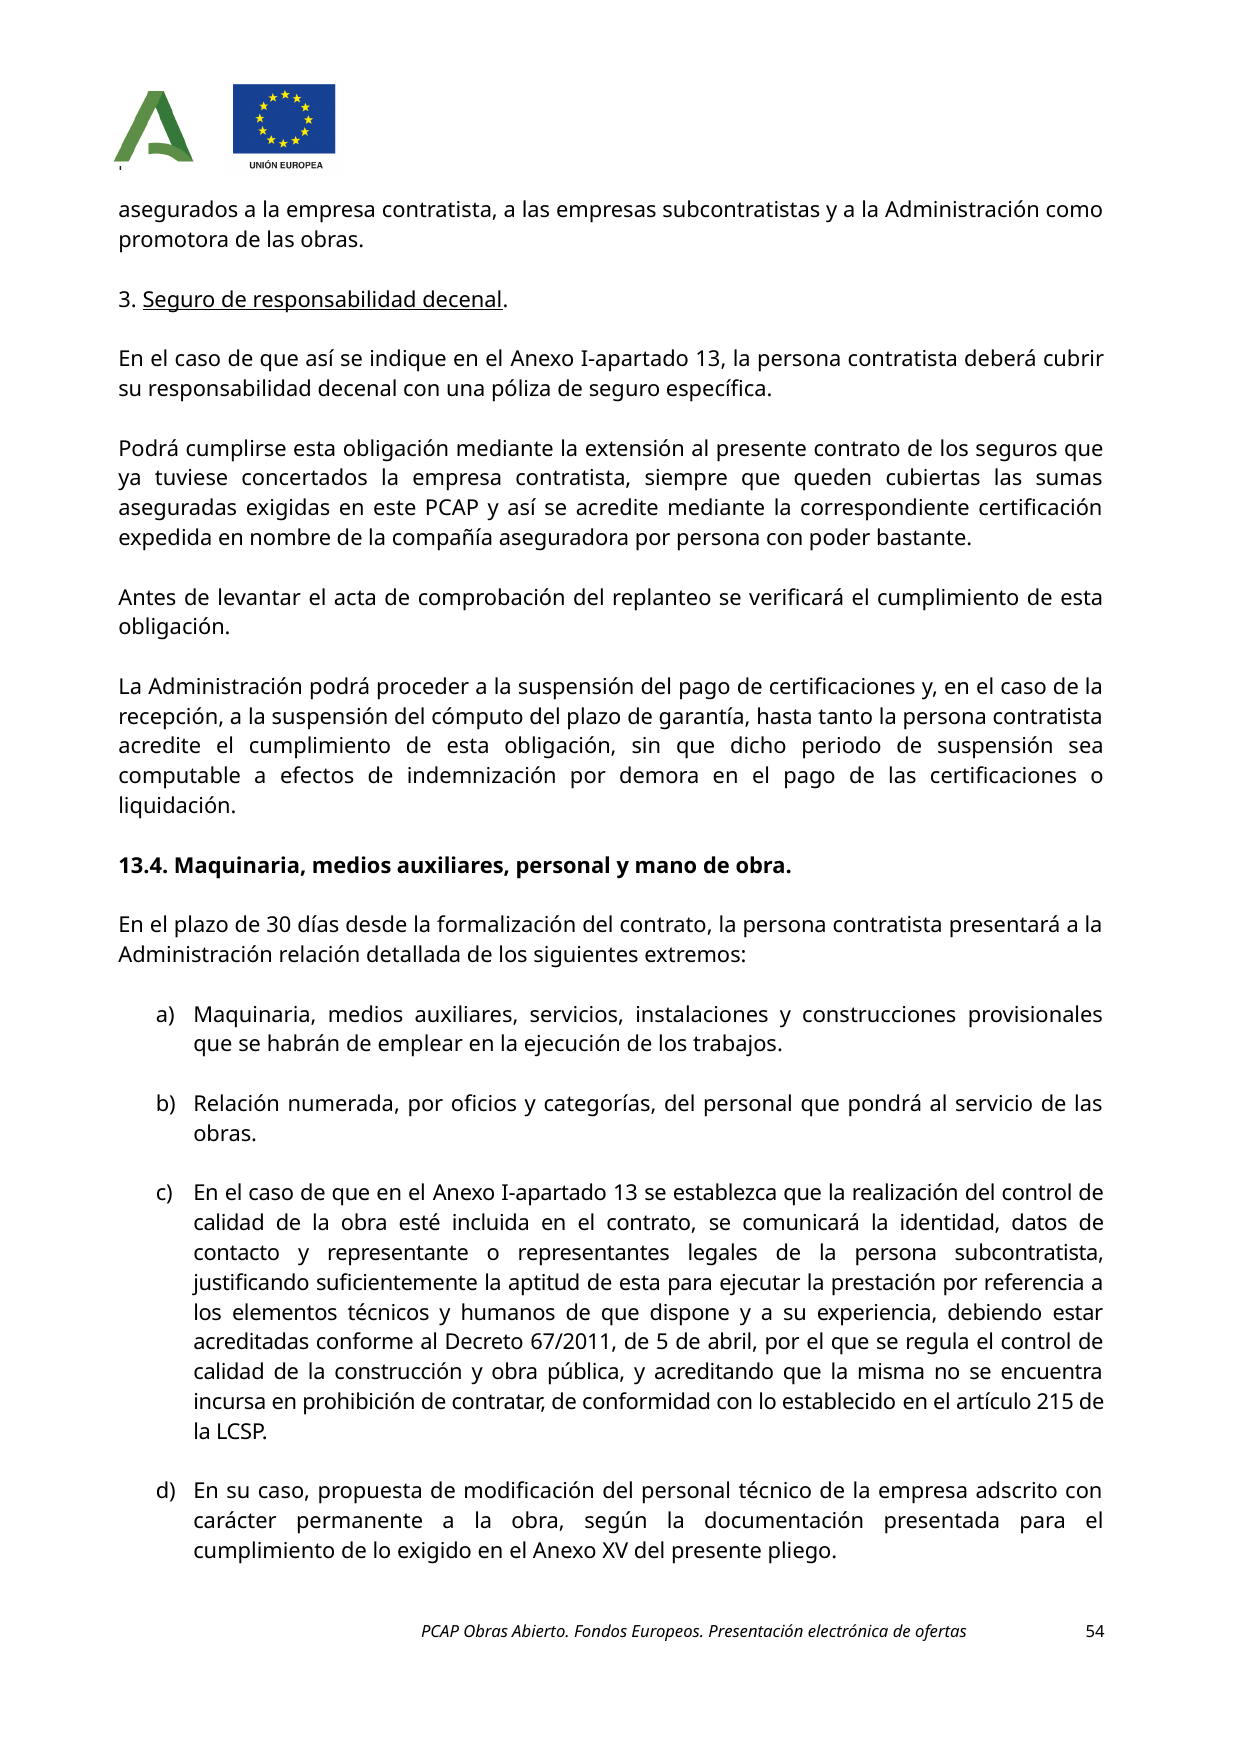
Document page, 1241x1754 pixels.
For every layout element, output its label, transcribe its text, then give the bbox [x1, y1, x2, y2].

list En el caso de que en el Anexo I-apartado 13 se establezca que la realización del control de calidad de la obra esté incluida en el contrato, se comunicará la identidad, datos de contacto y representante o representantes legales de la persona subcontratista, justificando suficientemente la aptitud de esta para ejecutar la prestación por referencia a los elementos técnicos y humanos de que dispone y a su experiencia, debiendo estar acreditadas conforme al Decreto 67/2011, de 5 de abril, por el que se regula el control de calidad de la construcción y obra pública, y acreditando que la misma no se encuentra incursa en prohibición de contratar, de conformidad con lo establecido en el artículo 215 de la LCSP. [156, 1177, 1104, 1446]
text 13.4. Maquinaria, medios auxiliares, personal y mano de obra. [118, 850, 1104, 879]
text 3. Seguro de responsabilidad decenal. [118, 284, 1104, 313]
text Antes de levantar el acta de comprobación del replanteo se verificará el cumplimiento de esta obligación. [118, 582, 1104, 641]
list Maquinaria, medios auxiliares, servicios, instalaciones y construcciones provisionales que se habrán de emplear en la ejecución de los trabajos. [156, 999, 1104, 1058]
text asegurados a la empresa contratista, a las empresas subcontratistas y a la Administración como promotora de las obras. [118, 194, 1104, 254]
picture [109, 86, 198, 166]
text Podrá cumplirse esta obligación mediante la extensión al presente contrato de los seguros que ya tuviese concertados la empresa contratista, siempre que queden cubiertas las sumas aseguradas exigidas en este PCAP y así se acredite mediante la correspondiente certificación expedida en nombre de la compañía aseguradora por persona con poder bastante. [118, 433, 1104, 552]
text En el caso de que así se indique en el Anexo I-apartado 13, la persona contratista deberá cubrir su responsabilidad decenal con una póliza de seguro específica. [118, 343, 1104, 403]
list Relación numerada, por oficios y categorías, del personal que pondrá al servicio de las obras. [156, 1088, 1104, 1148]
text En el plazo de 30 días desde la formalización del contrato, la persona contratista presentará a la Administración relación detallada de los siguientes extremos: [118, 909, 1104, 969]
picture [221, 78, 347, 176]
text La Administración podrá proceder a la suspensión del pago de certificaciones y, en el caso de la recepción, a la suspensión del cómputo del plazo de garantía, hasta tanto la persona contratista acredite el cumplimiento de esta obligación, sin que dicho periodo de suspensión sea computable a efectos de indemnización por demora en el pago de las certificaciones o liquidación. [118, 671, 1104, 820]
list En su caso, propuesta de modificación del personal técnico de la empresa adscrito con carácter permanente a la obra, según la documentación presentada para el cumplimiento de lo exigido en el Anexo XV del presente pliego. [156, 1475, 1104, 1565]
